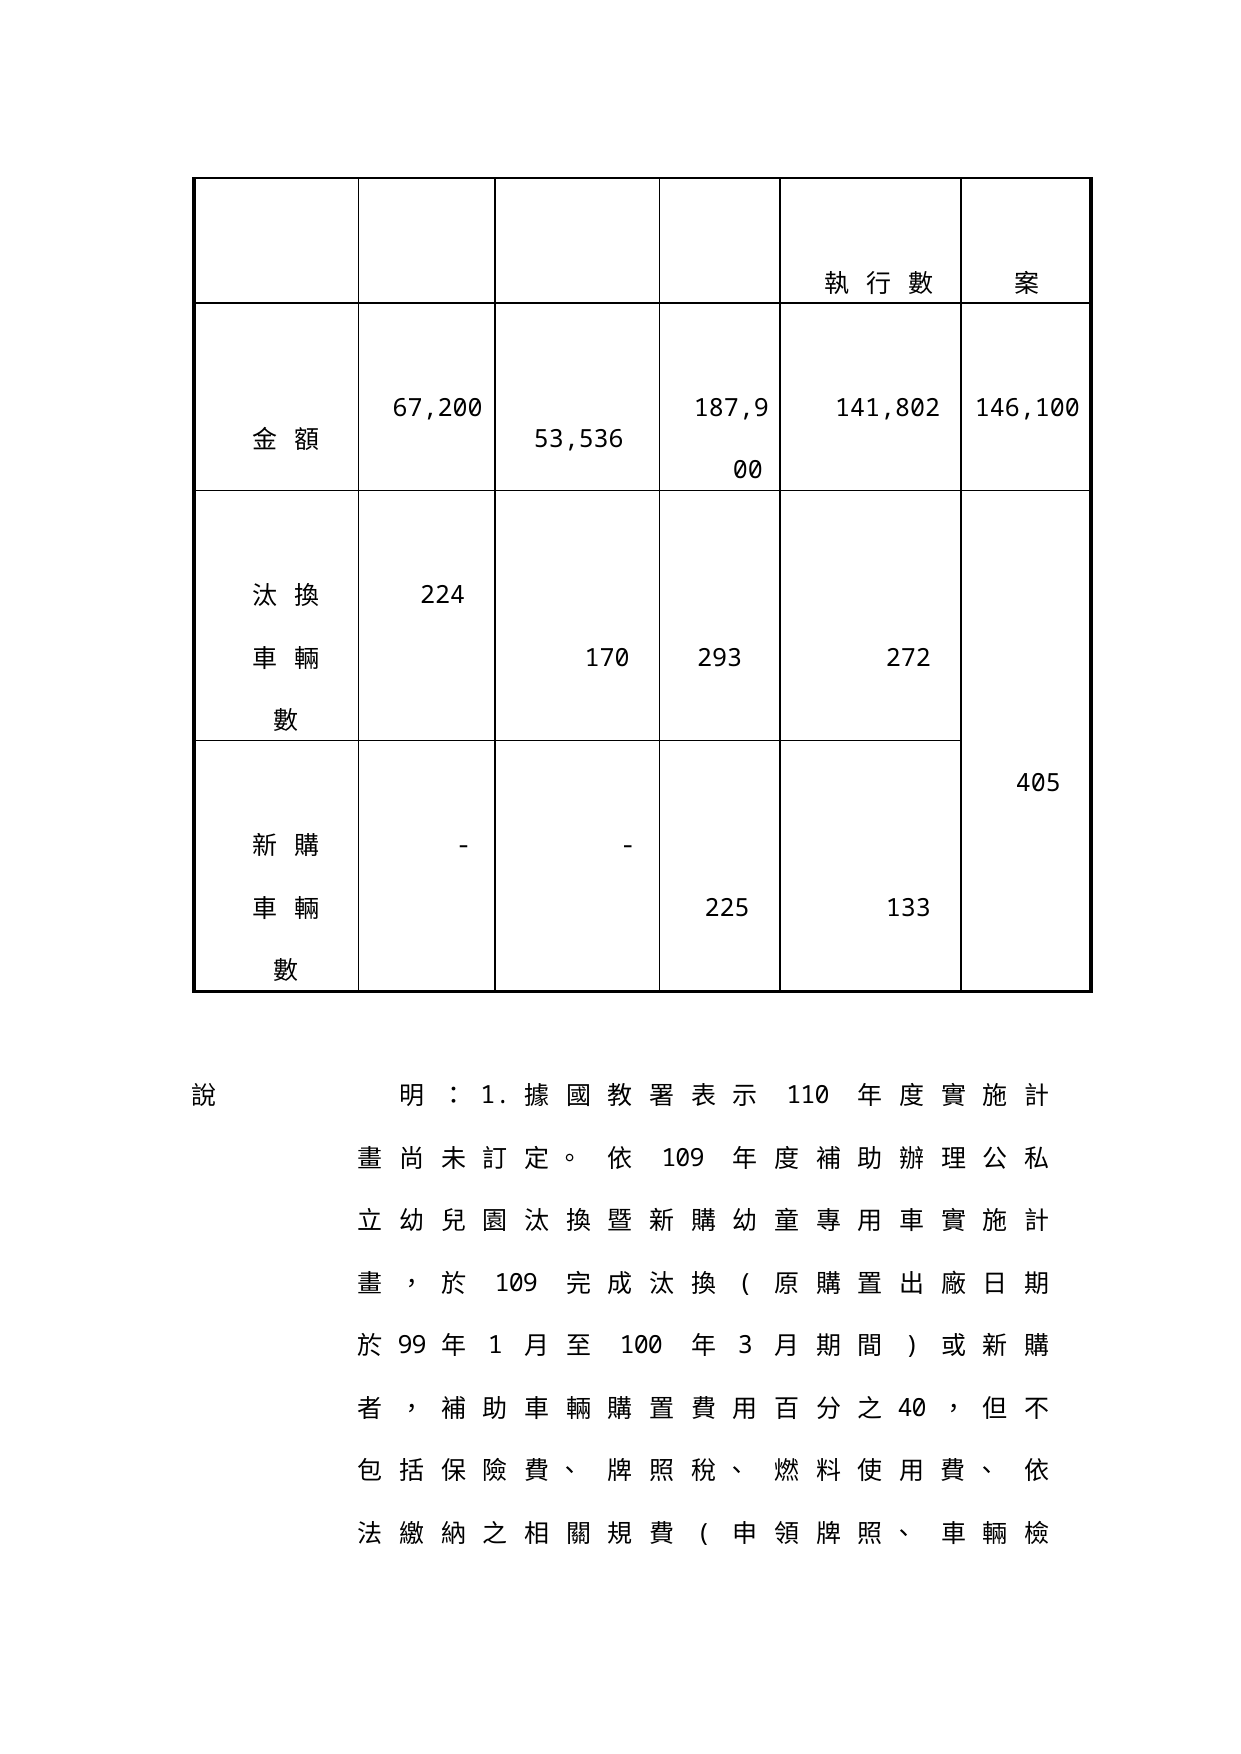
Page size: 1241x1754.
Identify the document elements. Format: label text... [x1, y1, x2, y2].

table_cell 405 [962, 491, 1089, 990]
text 說 明：1.據國教署表示110年度實施計畫尚未訂定。依109年度補助辦理公私立幼兒園汰換暨新購幼童專用車實施計畫，於109完成汰換(原購置出廠日期於99年1月至100年3月期間)或新購者，補助車輛購置費用百分之40，但不包括保險費、牌照稅、燃料使用費、依法繳納之相關規費(申領牌照、車輛檢 [183, 1052, 1058, 1552]
table_cell 170 [496, 491, 659, 740]
table_cell [196, 179, 358, 302]
table_cell 汰換車輛數 [196, 491, 358, 740]
table_cell - [359, 741, 494, 990]
table_cell [660, 179, 779, 302]
table_cell - [496, 741, 659, 990]
table_cell 187,900 [660, 304, 779, 490]
table_cell 案 [962, 179, 1089, 302]
table_cell 225 [660, 741, 779, 990]
table_cell 133 [781, 741, 960, 990]
table_cell 272 [781, 491, 960, 740]
table_cell 293 [660, 491, 779, 740]
table_cell [496, 179, 659, 302]
table_cell 金額 [196, 304, 358, 490]
table_cell 執行數 [781, 179, 960, 302]
table_cell 141,802 [781, 304, 960, 490]
table_cell 53,536 [496, 304, 659, 490]
table_cell 224 [359, 491, 494, 740]
table_cell [359, 179, 494, 302]
table_cell 146,100 [962, 304, 1089, 490]
table_cell 67,200 [359, 304, 494, 490]
table_cell 新購車輛數 [196, 741, 358, 990]
